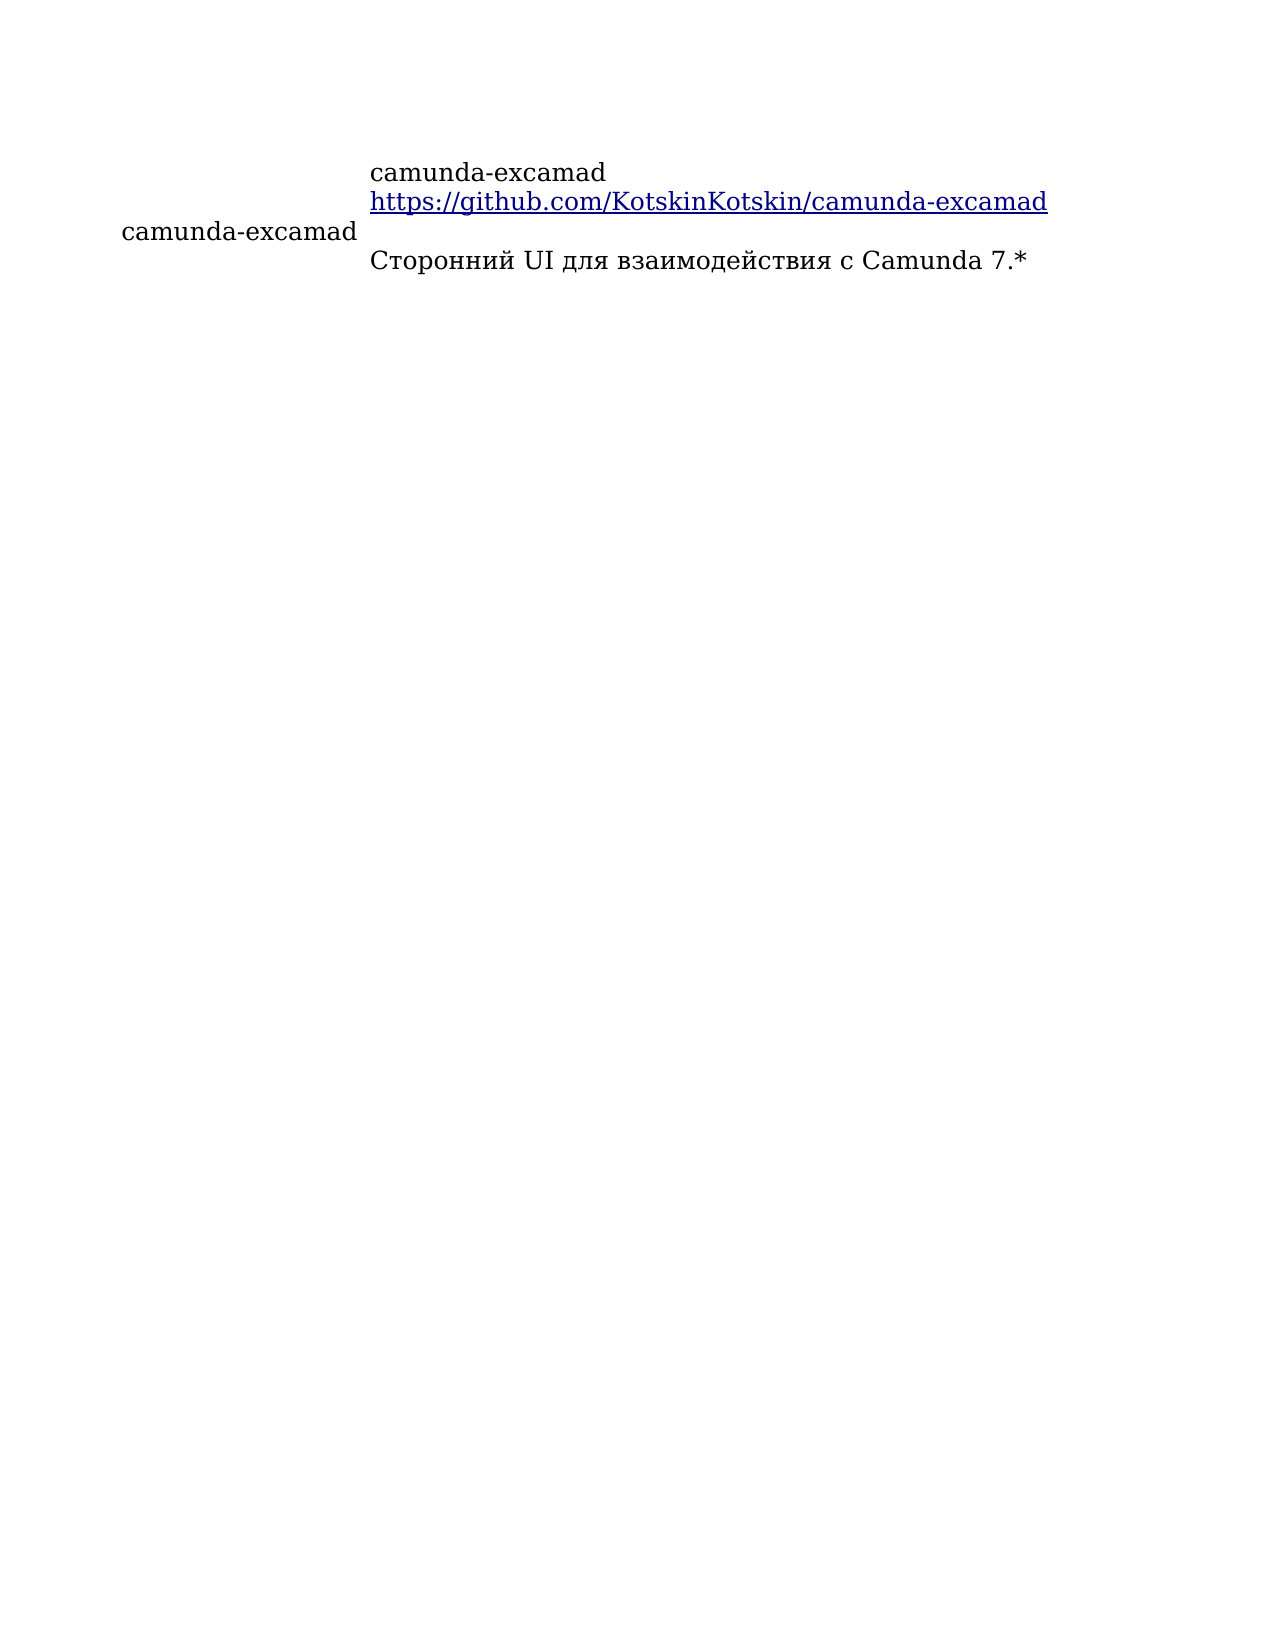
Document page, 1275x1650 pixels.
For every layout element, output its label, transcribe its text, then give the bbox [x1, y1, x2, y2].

table_header camunda-excamad [118, 155, 367, 308]
table_header camunda-excamad https://github.com/KotskinKotskin/camunda-excamad Сторонний UI для взаимодействия с Camunda 7.* [367, 155, 1056, 308]
table_cell [367, 308, 1056, 343]
table_cell [118, 308, 367, 343]
table_cell [367, 343, 1056, 378]
table_cell [118, 343, 367, 378]
